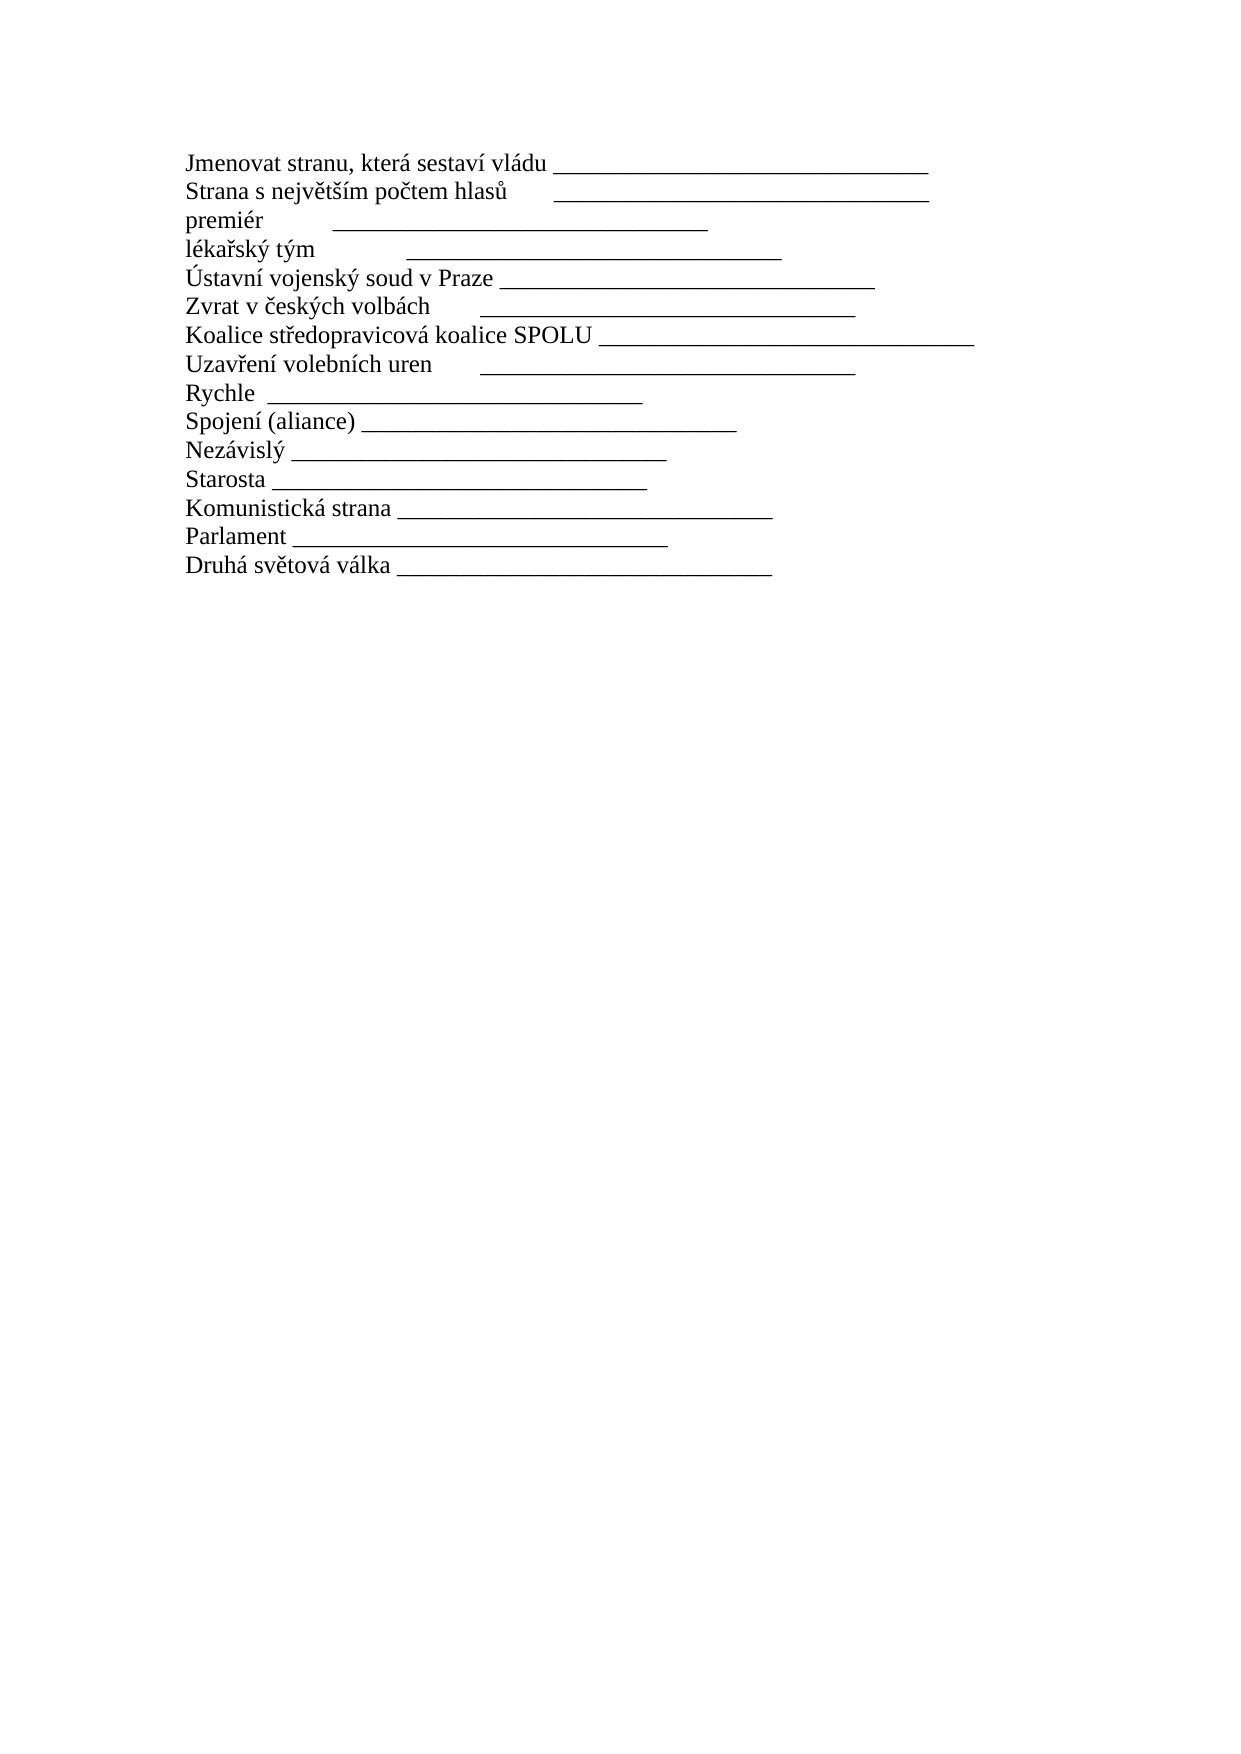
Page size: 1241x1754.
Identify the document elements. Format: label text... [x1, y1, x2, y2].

text Parlament ______________________________ [185, 521, 1093, 550]
text Nezávislý ______________________________ [185, 435, 1093, 464]
text Strana s největším počtem hlasů ______________________________ [185, 176, 1093, 205]
text Ústavní vojenský soud v Praze ______________________________ [185, 263, 1093, 291]
text Jmenovat stranu, která sestaví vládu ______________________________ [185, 148, 1093, 176]
text lékařský tým ______________________________ [185, 234, 1093, 263]
text Koalice středopravicová koalice SPOLU ______________________________ [185, 320, 1093, 349]
text Zvrat v českých volbách ______________________________ [185, 291, 1093, 320]
text Druhá světová válka ______________________________ [185, 550, 1093, 579]
text Spojení (aliance) ______________________________ [185, 406, 1093, 435]
text Rychle ______________________________ [185, 378, 1093, 406]
text Starosta ______________________________ [185, 464, 1093, 493]
text Uzavření volebních uren ______________________________ [185, 349, 1093, 378]
text premiér ______________________________ [185, 205, 1093, 234]
text Komunistická strana ______________________________ [185, 493, 1093, 521]
